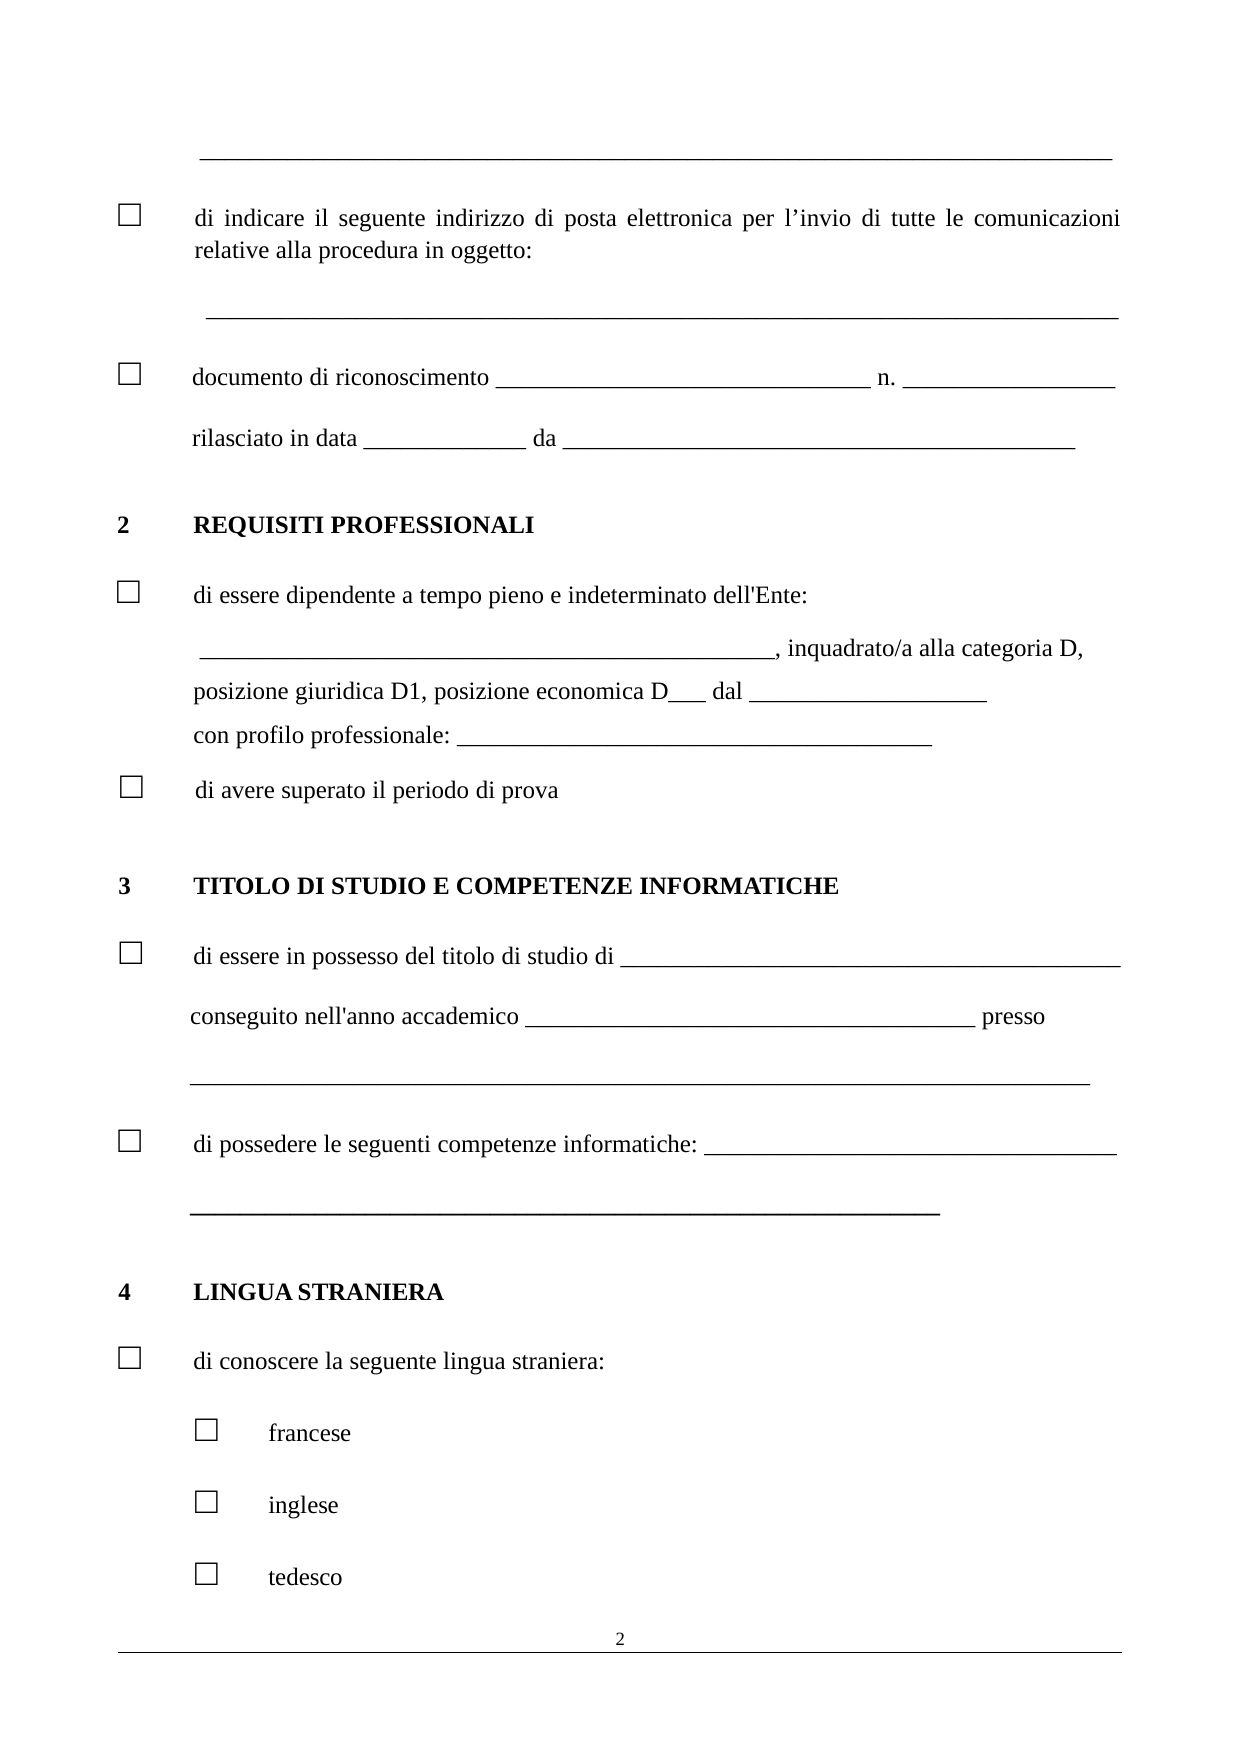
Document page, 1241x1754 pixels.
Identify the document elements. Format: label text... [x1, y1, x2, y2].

text □ di possedere le seguenti competenze informatiche: _________________________________ [118, 1117, 1122, 1160]
text 4 LINGUA STRANIERA [118, 1277, 1122, 1306]
text _________________________________________________________________________ [193, 133, 1122, 163]
text □ di essere in possesso del titolo di studio di ________________________________________ [119, 929, 1122, 972]
text □ inglese [118, 1479, 1122, 1522]
text _________________________________________________________________________ [122, 293, 1122, 322]
text □ documento di riconoscimento ______________________________ n. _________________ [118, 351, 1122, 394]
text □ di essere dipendente a tempo pieno e indeterminato dell'Ente: [117, 568, 1122, 611]
text rilasciato in data _____________ da _________________________________________ [118, 423, 1122, 452]
text conseguito nell'anno accademico ____________________________________ presso [118, 1001, 1122, 1030]
text 2 REQUISITI PROFESSIONALI [117, 510, 1122, 539]
text ____________________________________________________________ [162, 1189, 1122, 1218]
text □ di avere superato il periodo di prova [120, 763, 1122, 806]
text ______________________________________________, inquadrato/a alla categoria D, posizione giuridica D1, posizione economica D___ dal ___________________ con profilo professionale: ______________________________________ [117, 632, 1122, 749]
text □ francese [118, 1407, 1122, 1449]
text □ di indicare il seguente indirizzo di posta elettronica per l’invio di tutte le comunicazioni relative alla procedura in oggetto: [118, 192, 1122, 264]
text □ di conoscere la seguente lingua straniera: [118, 1335, 1122, 1378]
text □ tedesco [118, 1551, 1122, 1593]
text 3 TITOLO DI STUDIO E COMPETENZE INFORMATICHE [118, 871, 1122, 900]
text ________________________________________________________________________ [118, 1059, 1122, 1088]
